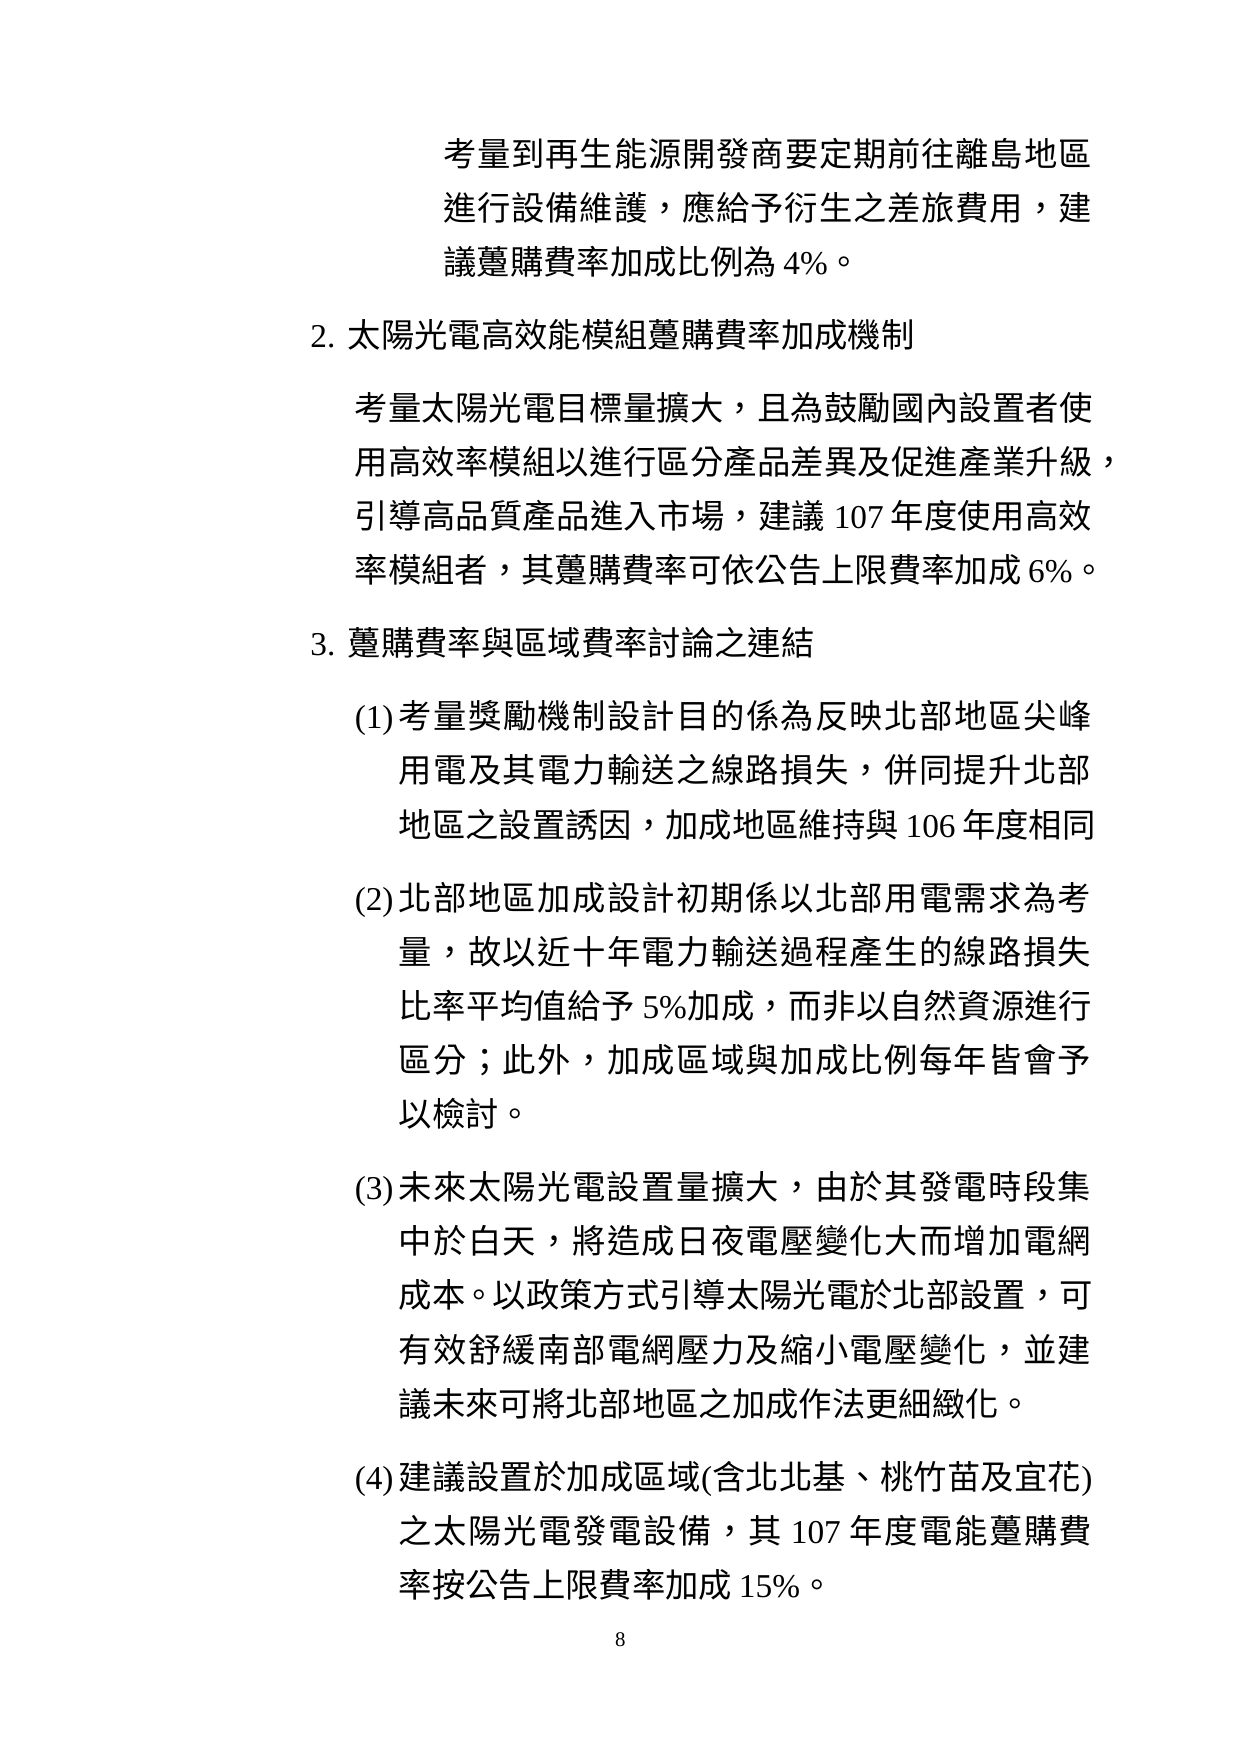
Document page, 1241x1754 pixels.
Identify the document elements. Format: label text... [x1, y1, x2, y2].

text 考量到再生能源開發商要定期前往離島地區進行設備維護，應給予衍生之差旅費用，建議躉購費率加成比例為4%。 [443, 123, 1092, 285]
list 北部地區加成設計初期係以北部用電需求為考量，故以近十年電力輸送過程產生的線路損失比率平均值給予5%加成，而非以自然資源進行區分；此外，加成區域與加成比例每年皆會予以檢討。 [354, 867, 1092, 1137]
list 建議設置於加成區域(含北北基、桃竹苗及宜花)之太陽光電發電設備，其107年度電能躉購費率按公告上限費率加成15%。 [354, 1446, 1092, 1608]
list 太陽光電高效能模組躉購費率加成機制 [310, 304, 1092, 358]
text 考量太陽光電目標量擴大，且為鼓勵國內設置者使用高效率模組以進行區分產品差異及促進產業升級，引導高品質產品進入市場，建議107年度使用高效率模組者，其躉購費率可依公告上限費率加成6%。 [354, 377, 1092, 594]
list 躉購費率與區域費率討論之連結 [310, 612, 1092, 667]
list 未來太陽光電設置量擴大，由於其發電時段集中於白天，將造成日夜電壓變化大而增加電網成本。以政策方式引導太陽光電於北部設置，可有效舒緩南部電網壓力及縮小電壓變化，並建議未來可將北部地區之加成作法更細緻化。 [354, 1156, 1092, 1427]
list 考量獎勵機制設計目的係為反映北部地區尖峰用電及其電力輸送之線路損失，併同提升北部地區之設置誘因，加成地區維持與106年度相同。 [354, 685, 1092, 848]
